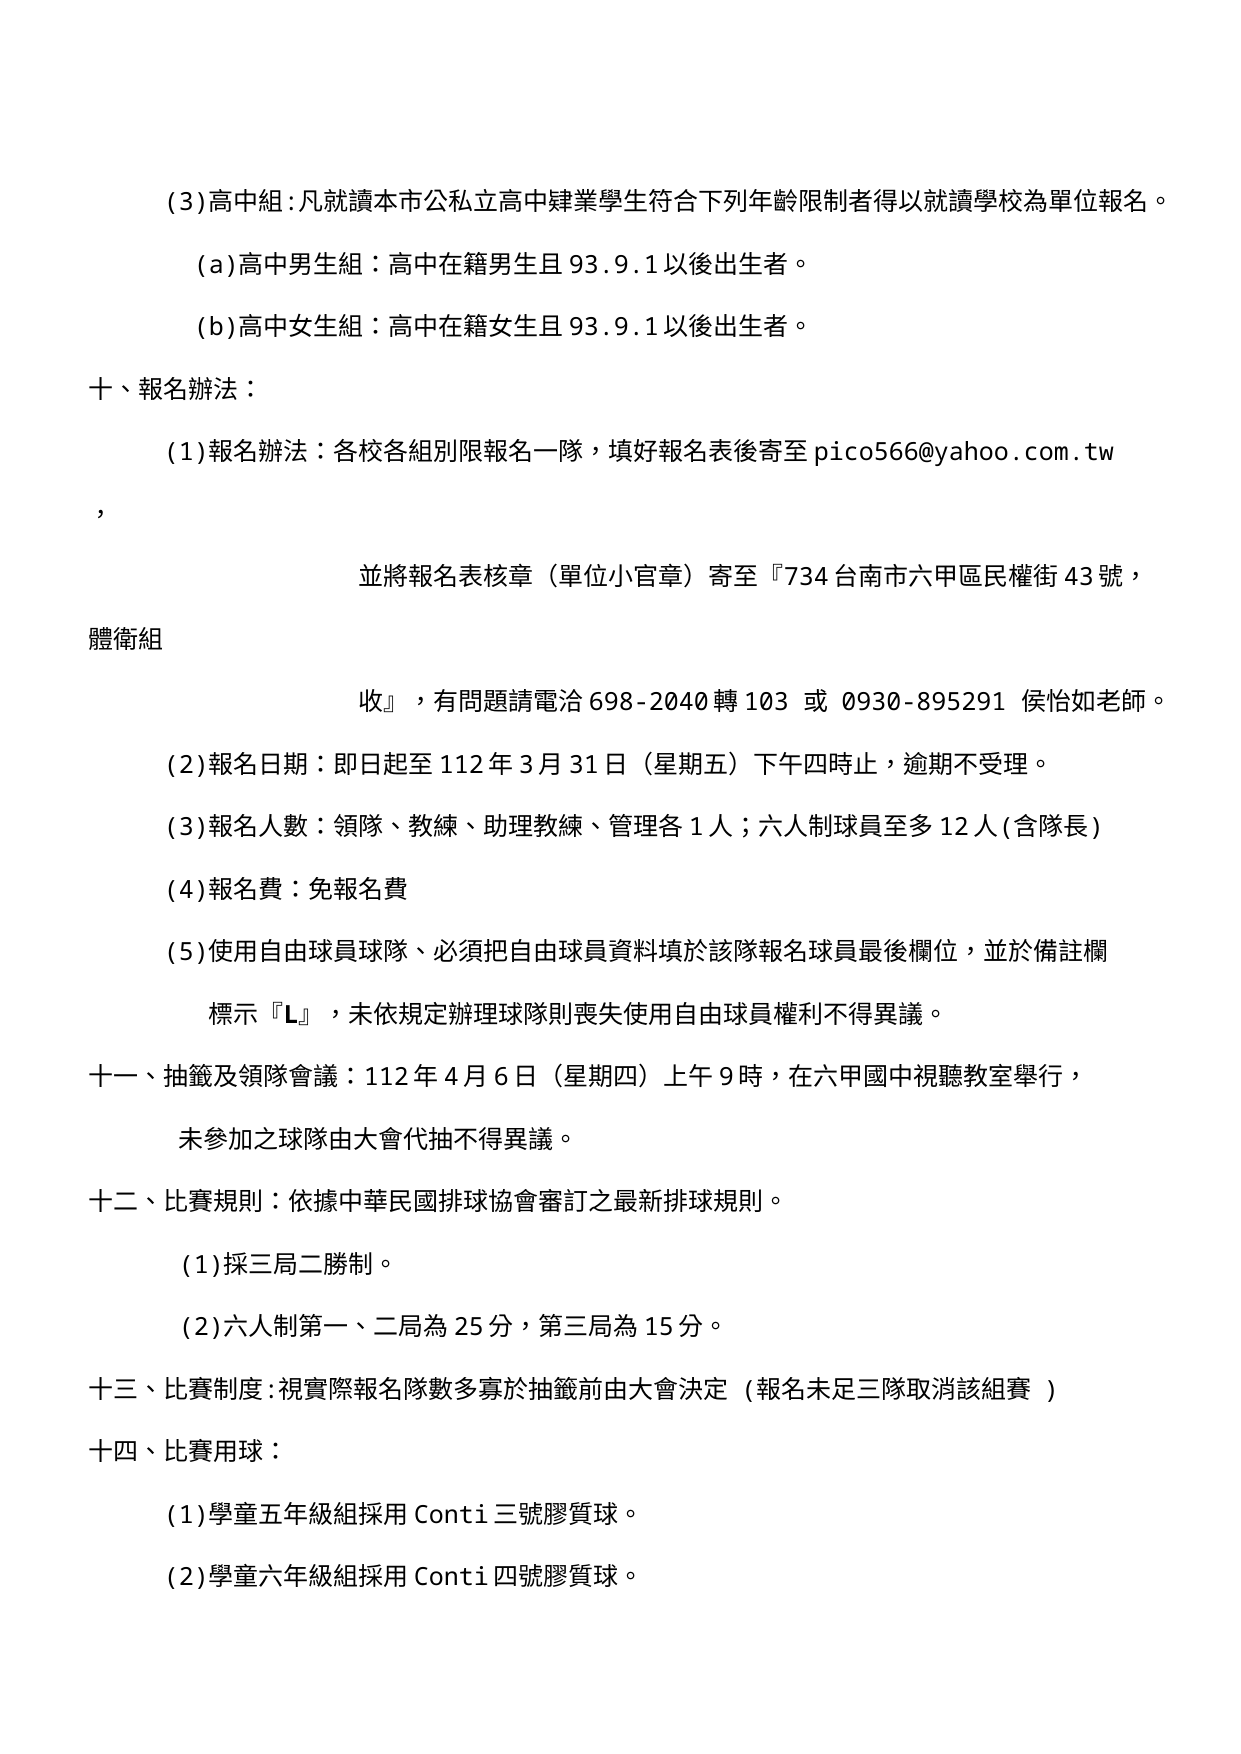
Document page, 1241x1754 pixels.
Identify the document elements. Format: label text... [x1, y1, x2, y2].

text (1)採三局二勝制。 [89, 1221, 1152, 1283]
text 標示『L』，未依規定辦理球隊則喪失使用自由球員權利不得異議。 [89, 971, 1152, 1033]
text 並將報名表核章（單位小官章）寄至『734台南市六甲區民權街43號，體衛組 [89, 533, 1152, 658]
text 收』，有問題請電洽698-2040轉103 或 0930-895291 侯怡如老師。 [89, 658, 1152, 721]
text (1)學童五年級組採用Conti三號膠質球。 [89, 1471, 1152, 1533]
text (2)六人制第一、二局為25分，第三局為15分。 [89, 1283, 1152, 1346]
text (a)高中男生組：高中在籍男生且93.9.1以後出生者。 [89, 221, 1152, 283]
text (b)高中女生組：高中在籍女生且93.9.1以後出生者。 [89, 283, 1152, 346]
text 十四、比賽用球： [89, 1408, 1152, 1471]
text (5)使用自由球員球隊、必須把自由球員資料填於該隊報名球員最後欄位，並於備註欄 [89, 908, 1152, 971]
text (4)報名費：免報名費 [89, 846, 1152, 908]
text (2)學童六年級組採用Conti四號膠質球。 [89, 1533, 1152, 1596]
text (3)報名人數：領隊、教練、助理教練、管理各1人；六人制球員至多12人(含隊長) [89, 783, 1152, 846]
text 十二、比賽規則：依據中華民國排球協會審訂之最新排球規則。 [89, 1158, 1152, 1221]
text 十三、比賽制度:視實際報名隊數多寡於抽籤前由大會決定 (報名未足三隊取消該組賽 ) [89, 1346, 1152, 1408]
text (1)報名辦法：各校各組別限報名一隊，填好報名表後寄至pico566@yahoo.com.tw ， [89, 408, 1152, 533]
text 十、報名辦法： [89, 346, 1152, 408]
text (2)報名日期：即日起至112年3月31日（星期五）下午四時止，逾期不受理。 [89, 721, 1152, 783]
text 十一、抽籤及領隊會議：112年4月6日（星期四）上午9時，在六甲國中視聽教室舉行， 未參加之球隊由大會代抽不得異議。 [89, 1033, 1152, 1158]
text (3)高中組:凡就讀本市公私立高中肄業學生符合下列年齡限制者得以就讀學校為單位報名。 [89, 158, 1152, 221]
